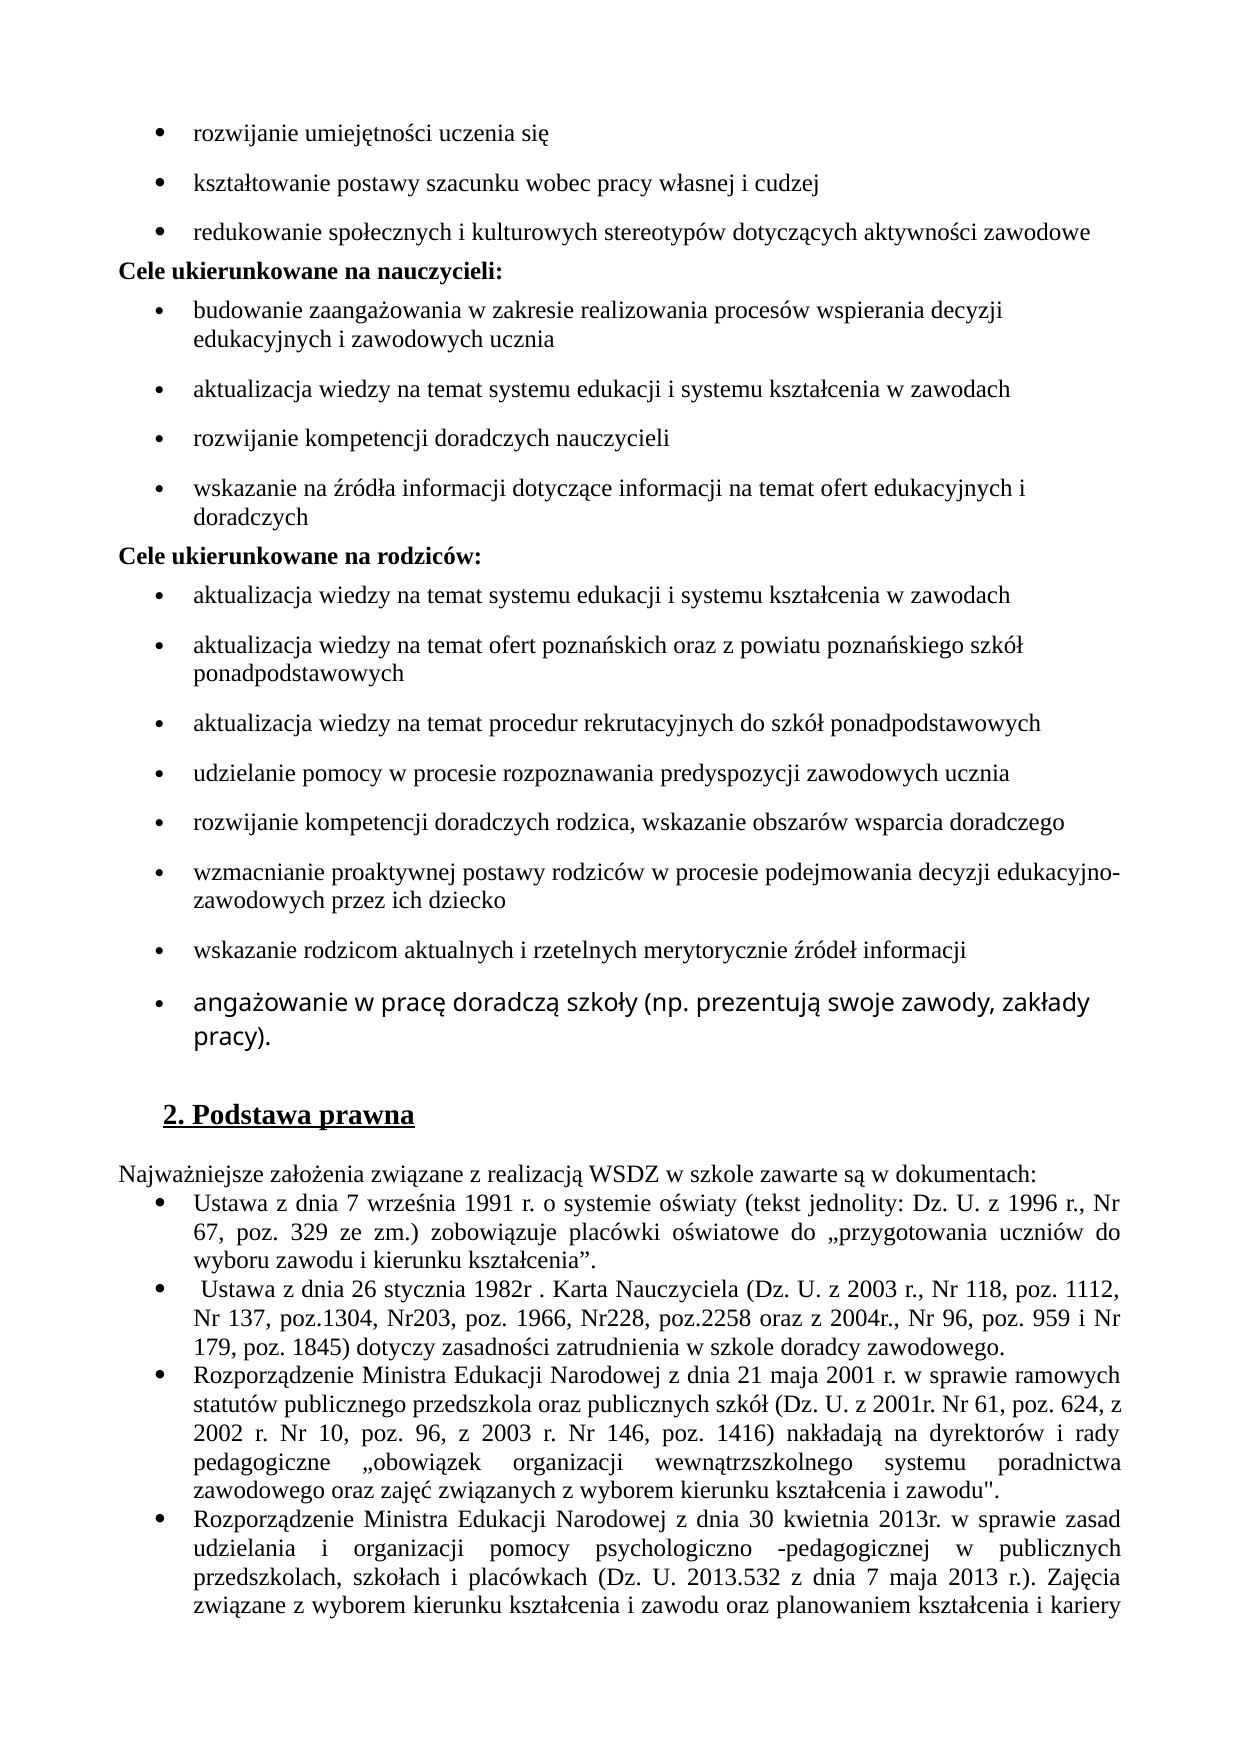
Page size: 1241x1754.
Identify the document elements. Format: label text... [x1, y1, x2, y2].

list rozwijanie umiejętności uczenia się [156, 118, 1122, 147]
list rozwijanie kompetencji doradczych nauczycieli [156, 423, 1122, 452]
list angażowanie w pracę doradczą szkoły (np. prezentują swoje zawody, zakłady pracy). [156, 985, 1122, 1053]
list budowanie zaangażowania w zakresie realizowania procesów wspierania decyzji edukacyjnych i zawodowych ucznia [156, 296, 1122, 353]
list aktualizacja wiedzy na temat systemu edukacji i systemu kształcenia w zawodach [156, 580, 1122, 609]
text Cele ukierunkowane na rodziców: [118, 541, 1122, 570]
list rozwijanie kompetencji doradczych rodzica, wskazanie obszarów wsparcia doradczego [156, 807, 1122, 836]
text Cele ukierunkowane na nauczycieli: [118, 256, 1122, 285]
list Rozporządzenie Ministra Edukacji Narodowej z dnia 30 kwietnia 2013r. w sprawie zasad udzielania i organizacji pomocy psychologiczno -pedagogicznej w publicznych przedszkolach, szkołach i placówkach (Dz. U. 2013.532 z dnia 7 maja 2013 r.). Zajęcia związane z wyborem kierunku kształcenia i zawodu oraz planowaniem kształcenia i kariery [156, 1504, 1122, 1619]
list wskazanie na źródła informacji dotyczące informacji na temat ofert edukacyjnych i doradczych [156, 473, 1122, 531]
list wzmacnianie proaktywnej postawy rodziców w procesie podejmowania decyzji edukacyjno-zawodowych przez ich dziecko [156, 857, 1122, 914]
list Ustawa z dnia 7 września 1991 r. o systemie oświaty (tekst jednolity: Dz. U. z 1996 r., Nr 67, poz. 329 ze zm.) zobowiązuje placówki oświatowe do „przygotowania uczniów do wyboru zawodu i kierunku kształcenia”. [156, 1188, 1122, 1274]
text Najważniejsze założenia związane z realizacją WSDZ w szkole zawarte są w dokumentach: [118, 1159, 1122, 1188]
list Ustawa z dnia 26 stycznia 1982r . Karta Nauczyciela (Dz. U. z 2003 r., Nr 118, poz. 1112, Nr 137, poz.1304, Nr203, poz. 1966, Nr228, poz.2258 oraz z 2004r., Nr 96, poz. 959 i Nr 179, poz. 1845) dotyczy zasadności zatrudnienia w szkole doradcy zawodowego. [156, 1274, 1122, 1360]
list aktualizacja wiedzy na temat procedur rekrutacyjnych do szkół ponadpodstawowych [156, 708, 1122, 737]
text 2. Podstawa prawna [163, 1097, 1122, 1130]
list Rozporządzenie Ministra Edukacji Narodowej z dnia 21 maja 2001 r. w sprawie ramowych statutów publicznego przedszkola oraz publicznych szkół (Dz. U. z 2001r. Nr 61, poz. 624, z 2002 r. Nr 10, poz. 96, z 2003 r. Nr 146, poz. 1416) nakładają na dyrektorów i rady pedagogiczne „obowiązek organizacji wewnątrzszkolnego systemu poradnictwa zawodowego oraz zajęć związanych z wyborem kierunku kształcenia i zawodu". [156, 1360, 1122, 1504]
list redukowanie społecznych i kulturowych stereotypów dotyczących aktywności zawodowe [156, 217, 1122, 246]
list aktualizacja wiedzy na temat ofert poznańskich oraz z powiatu poznańskiego szkół ponadpodstawowych [156, 630, 1122, 687]
list aktualizacja wiedzy na temat systemu edukacji i systemu kształcenia w zawodach [156, 374, 1122, 403]
list kształtowanie postawy szacunku wobec pracy własnej i cudzej [156, 168, 1122, 196]
list wskazanie rodzicom aktualnych i rzetelnych merytorycznie źródeł informacji [156, 935, 1122, 964]
list udzielanie pomocy w procesie rozpoznawania predyspozycji zawodowych ucznia [156, 758, 1122, 786]
